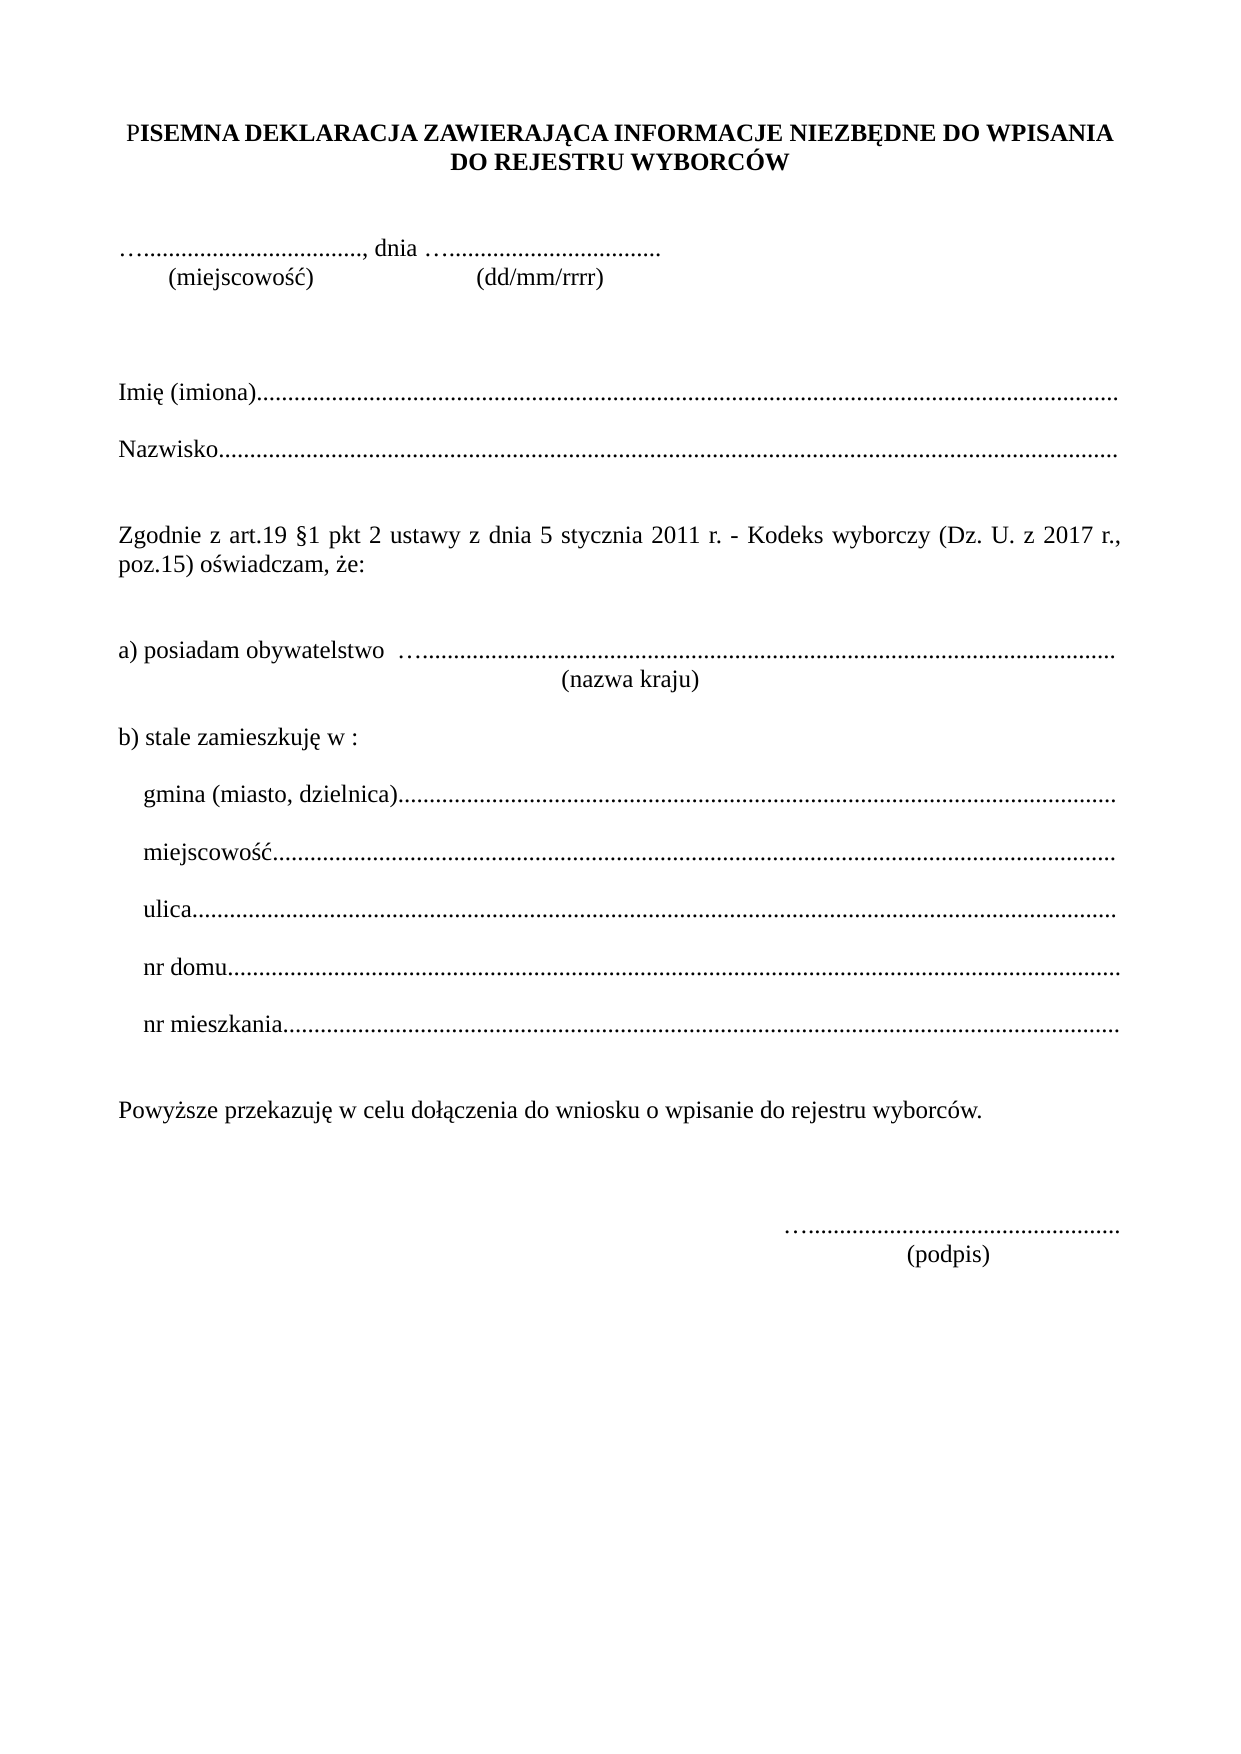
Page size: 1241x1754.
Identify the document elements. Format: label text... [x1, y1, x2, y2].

text gmina (miasto, dzielnica)................................................................................................................... [118, 779, 1122, 808]
text Zgodnie z art.19 §1 pkt 2 ustawy z dnia 5 stycznia 2011 r. - Kodeks wyborczy (Dz. U. z 2017 r., poz.15) oświadczam, że: [118, 521, 1122, 578]
text ….................................................. [118, 1211, 1122, 1239]
text nr mieszkania...................................................................................................................................... [118, 1009, 1122, 1038]
text PISEMNA DEKLARACJA ZAWIERAJĄCA INFORMACJE NIEZBĘDNE DO WPISANIA DO REJESTRU WYBORCÓW [118, 118, 1122, 176]
text miejscowość....................................................................................................................................... [118, 837, 1122, 866]
text Imię (imiona).......................................................................................................................................... [118, 377, 1122, 406]
text (miejscowość) (dd/mm/rrrr) [118, 262, 1122, 291]
text (nazwa kraju) [118, 664, 1122, 693]
text …..................................., dnia ….................................. [118, 233, 1122, 262]
text Powyższe przekazuję w celu dołączenia do wniosku o wpisanie do rejestru wyborców. [118, 1096, 1122, 1124]
text Nazwisko................................................................................................................................................ [118, 434, 1122, 463]
text a) posiadam obywatelstwo …............................................................................................................... [118, 636, 1122, 664]
text (podpis) [118, 1239, 1122, 1268]
text nr domu............................................................................................................................................... [118, 952, 1122, 981]
text b) stale zamieszkuję w : [118, 722, 1122, 751]
text ulica.................................................................................................................................................... [118, 894, 1122, 923]
